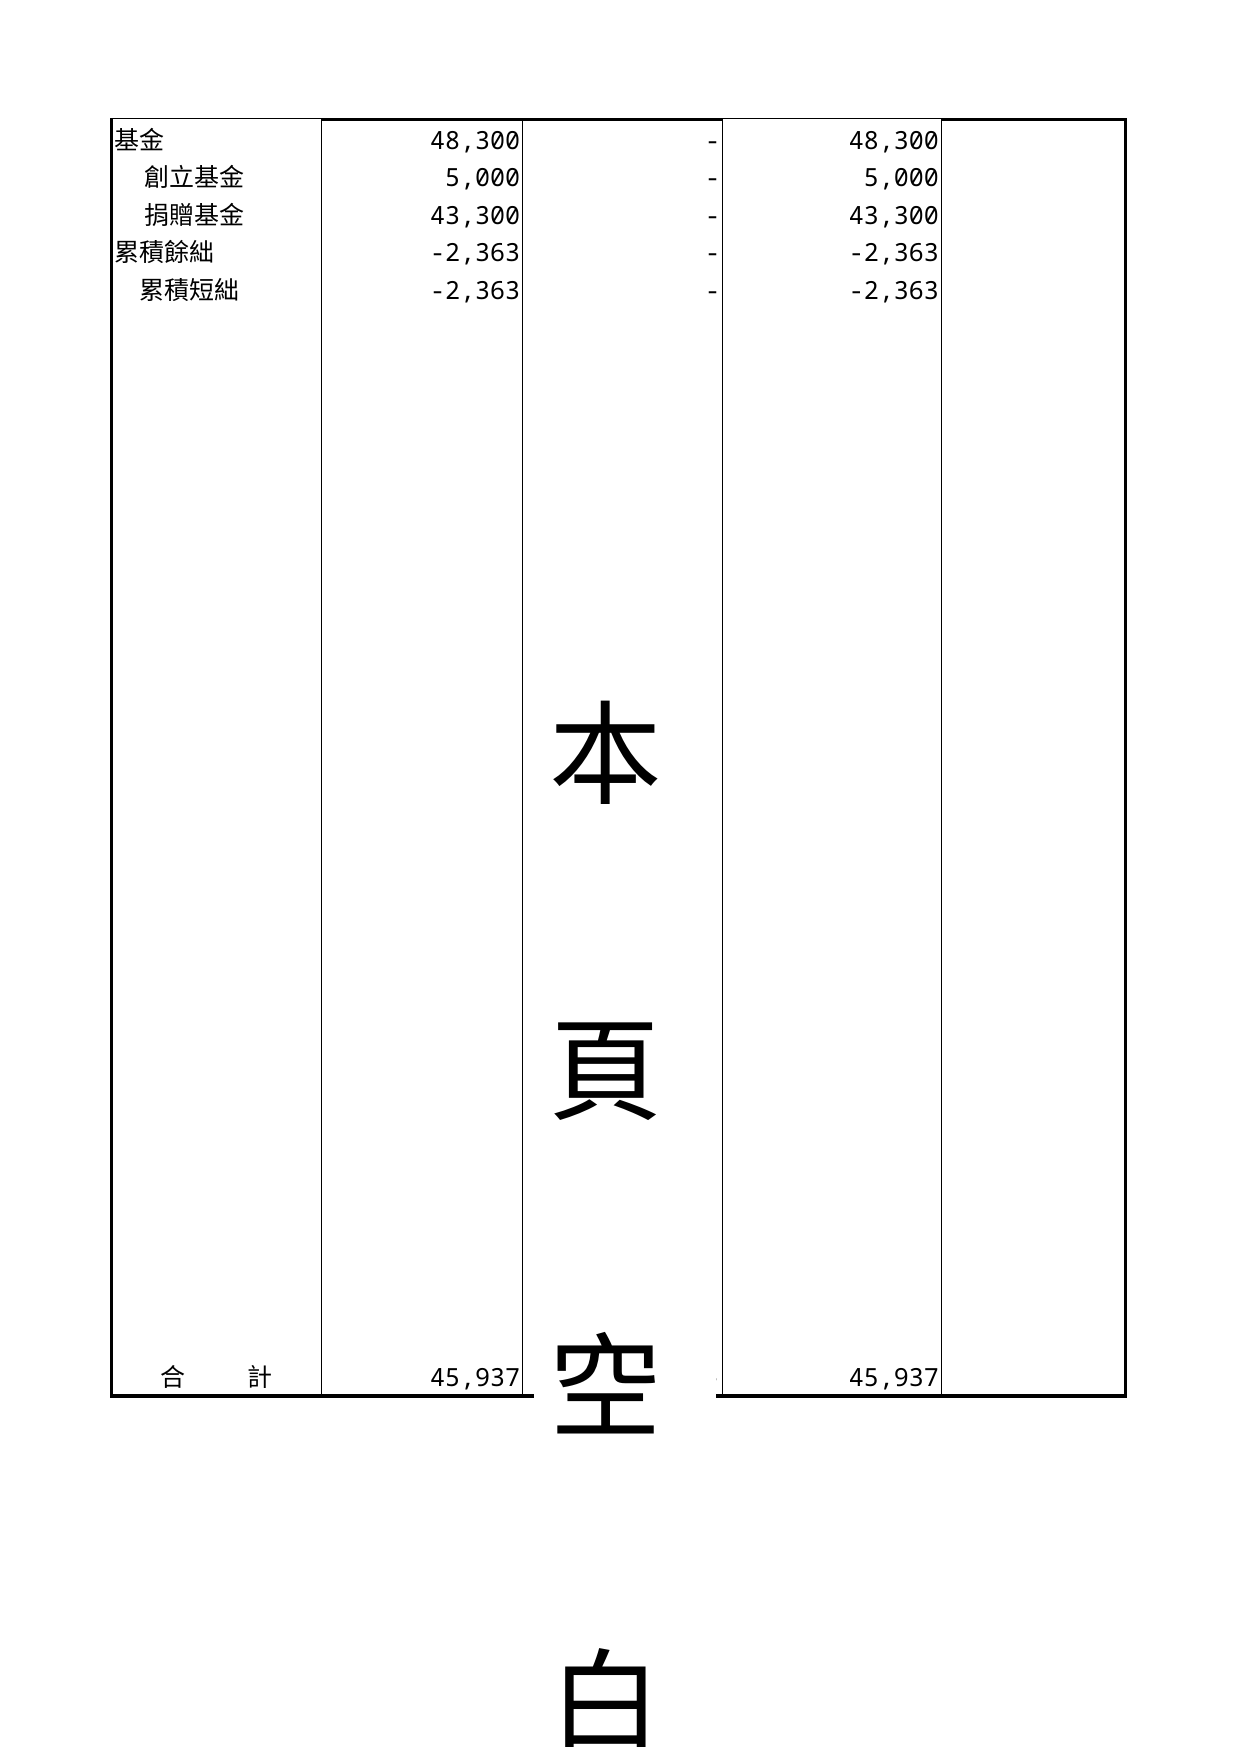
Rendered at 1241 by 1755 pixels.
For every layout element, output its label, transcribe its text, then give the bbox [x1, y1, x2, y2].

table_cell - - - - - - [523, 121, 722, 1394]
text 本 [549, 665, 701, 828]
text 白 [549, 1613, 701, 1747]
text 頁 [549, 981, 701, 1144]
table_cell 基金 創立基金 捐贈基金 累積餘絀 累積短絀 合 計 [113, 119, 321, 1394]
table_cell 48,300 5,000 43,300 -2,363 -2,363 45,937 [322, 121, 522, 1394]
table_cell 48,300 5,000 43,300 -2,363 -2,363 45,937 [723, 119, 941, 1394]
text 空 [549, 1297, 701, 1460]
table_cell [942, 121, 1124, 1394]
